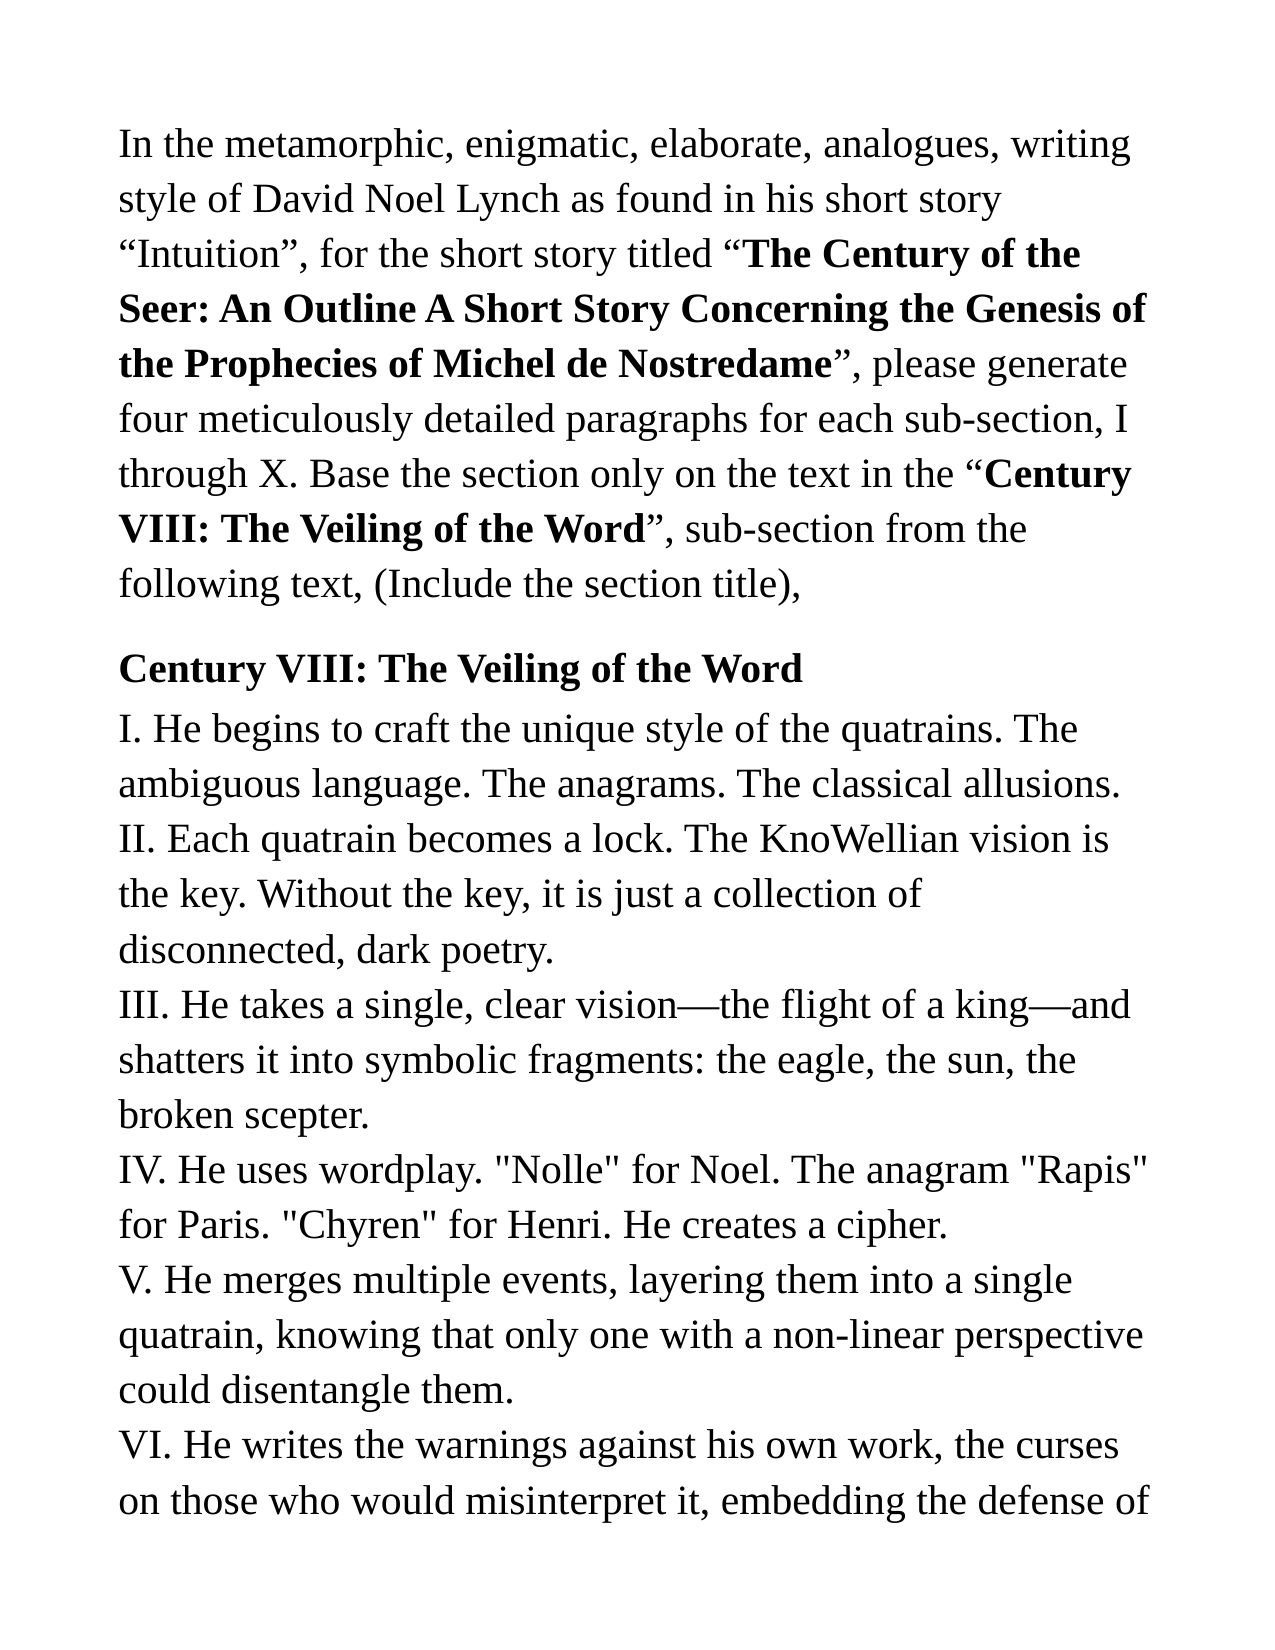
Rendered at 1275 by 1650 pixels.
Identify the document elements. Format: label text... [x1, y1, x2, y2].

subtitle Century VIII: The Veiling of the Word [118, 643, 1157, 691]
subtitle In the metamorphic, enigmatic, elaborate, analogues, writing style of David Noel Lynch as found in his short story “Intuition”, for the short story titled “The Century of the Seer: An Outline A Short Story Concerning the Genesis of the Prophecies of Michel de Nostredame”, please generate four meticulously detailed paragraphs for each sub-section, I through X. Base the section only on the text in the “Century VIII: The Veiling of the Word”, sub-section from the following text, (Include the section title), [118, 118, 1157, 607]
text I. He begins to craft the unique style of the quatrains. The ambiguous language. The anagrams. The classical allusions. II. Each quatrain becomes a lock. The KnoWellian vision is the key. Without the key, it is just a collection of disconnected, dark poetry. III. He takes a single, clear vision—the flight of a king—and shatters it into symbolic fragments: the eagle, the sun, the broken scepter. IV. He uses wordplay. "Nolle" for Noel. The anagram "Rapis" for Paris. "Chyren" for Henri. He creates a cipher. V. He merges multiple events, layering them into a single quatrain, knowing that only one with a non-linear perspective could disentangle them. VI. He writes the warnings against his own work, the curses on those who would misinterpret it, embedding the defense of [118, 704, 1157, 1523]
